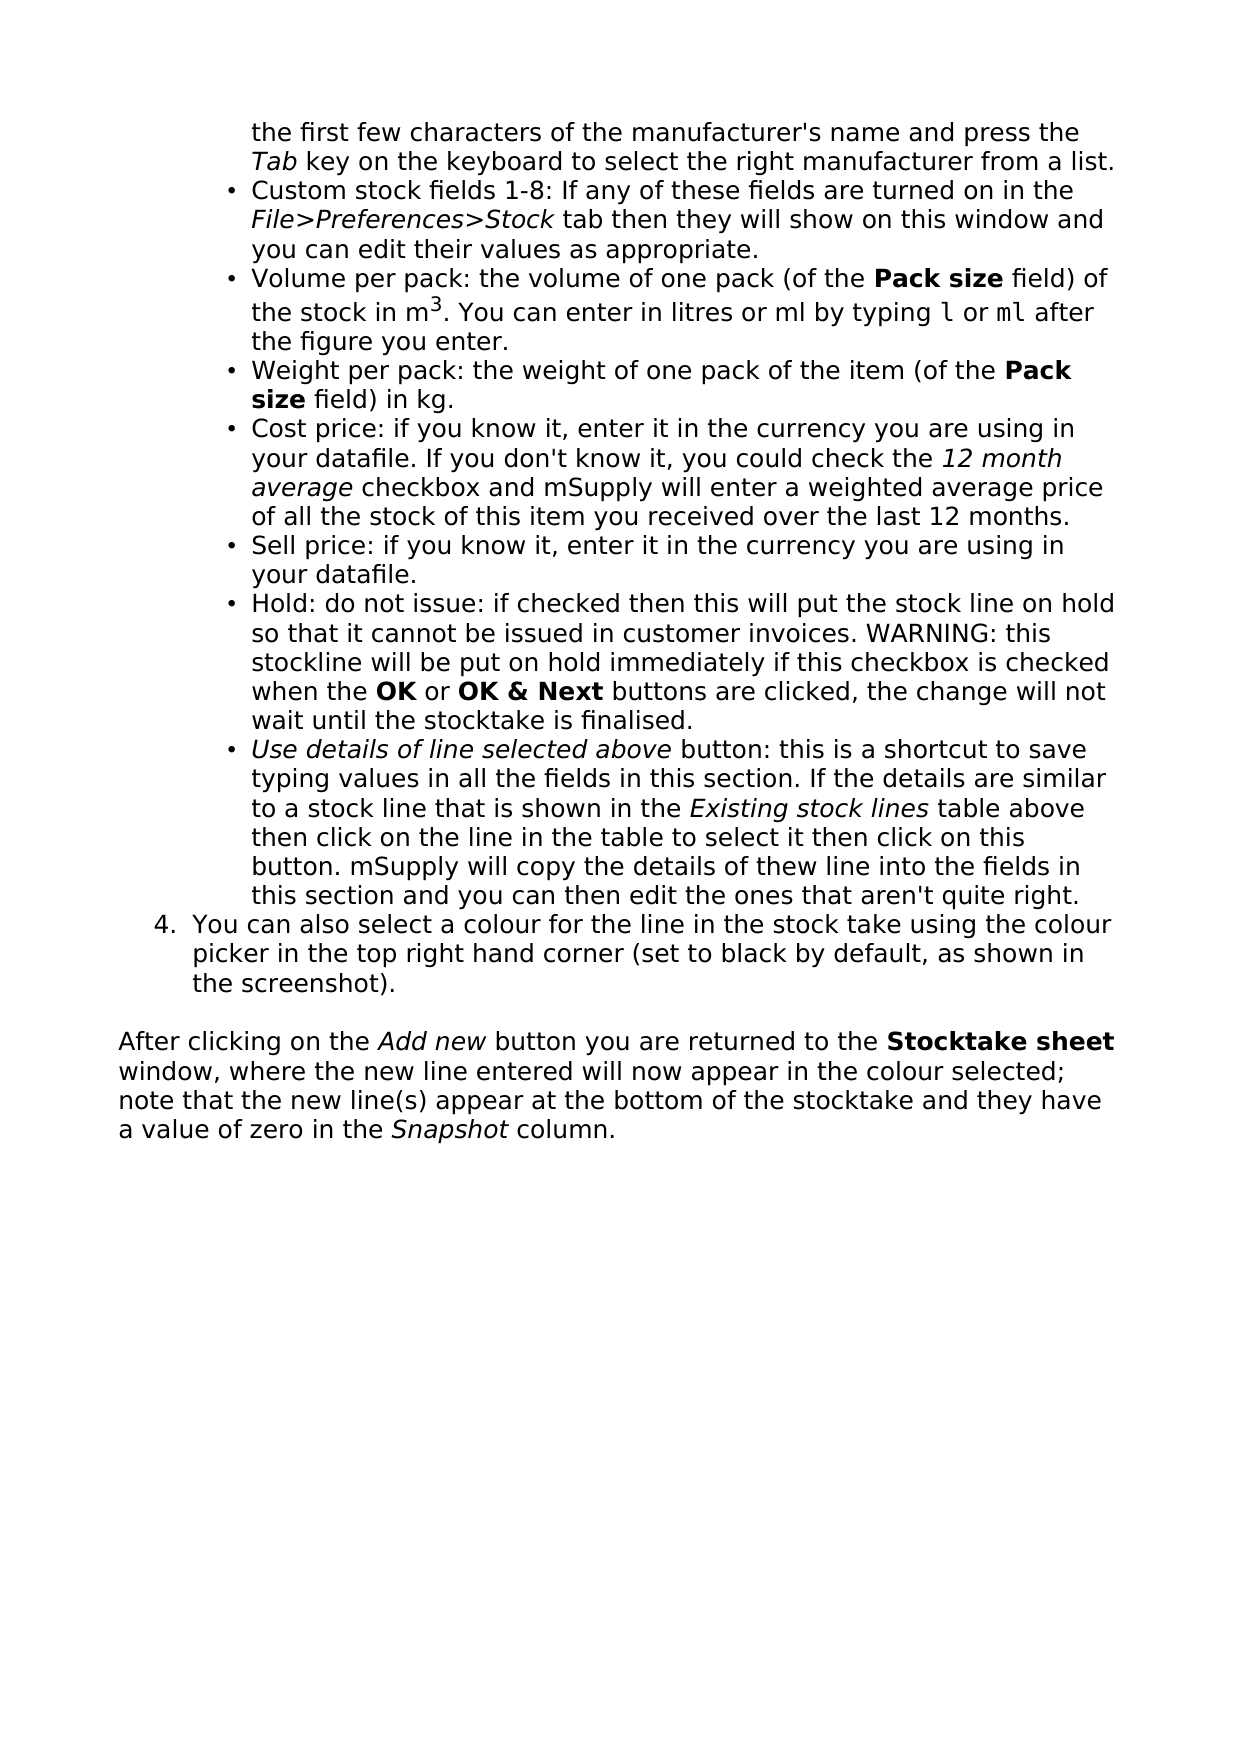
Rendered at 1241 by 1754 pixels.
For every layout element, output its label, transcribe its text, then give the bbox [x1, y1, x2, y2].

text After clicking on the Add new button you are returned to the Stocktake sheet window, where the new line entered will now appear in the colour selected; note that the new line(s) appear at the bottom of the stocktake and they have a value of zero in the Snapshot column. [118, 1027, 1122, 1144]
list Sell price: if you know it, enter it in the currency you are using in your datafile. [236, 531, 1122, 590]
list Use details of line selected above button: this is a shortcut to save typing values in all the fields in this section. If the details are similar to a stock line that is shown in the Existing stock lines table above then click on the line in the table to select it then click on this button. mSupply will copy the details of thew line into the fields in this section and you can then edit the ones that aren't quite right. [236, 736, 1122, 911]
list Weight per pack: the weight of one pack of the item (of the Pack size field) in kg. [236, 356, 1122, 415]
list Custom stock fields 1-8: If any of these fields are turned on in the File>Preferences>Stock tab then they will show on this window and you can edit their values as appropriate. [236, 176, 1122, 264]
list Volume per pack: the volume of one pack (of the Pack size field) of the stock in m3. You can enter in litres or ml by typing l or ml after the figure you enter. [236, 264, 1122, 356]
list Cost price: if you know it, enter it in the currency you are using in your datafile. If you don't know it, you could check the 12 month average checkbox and mSupply will enter a weighted average price of all the stock of this item you received over the last 12 months. [236, 415, 1122, 531]
list Hold: do not issue: if checked then this will put the stock line on hold so that it cannot be issued in customer invoices. WARNING: this stockline will be put on hold immediately if this checkbox is checked when the OK or OK & Next buttons are clicked, the change will not wait until the stocktake is finalised. [236, 590, 1122, 736]
list You can also select a colour for the line in the stock take using the colour picker in the top right hand corner (set to black by default, as shown in the screenshot). [177, 911, 1122, 998]
list the first few characters of the manufacturer's name and press the Tab key on the keyboard to select the right manufacturer from a list. [236, 118, 1122, 176]
